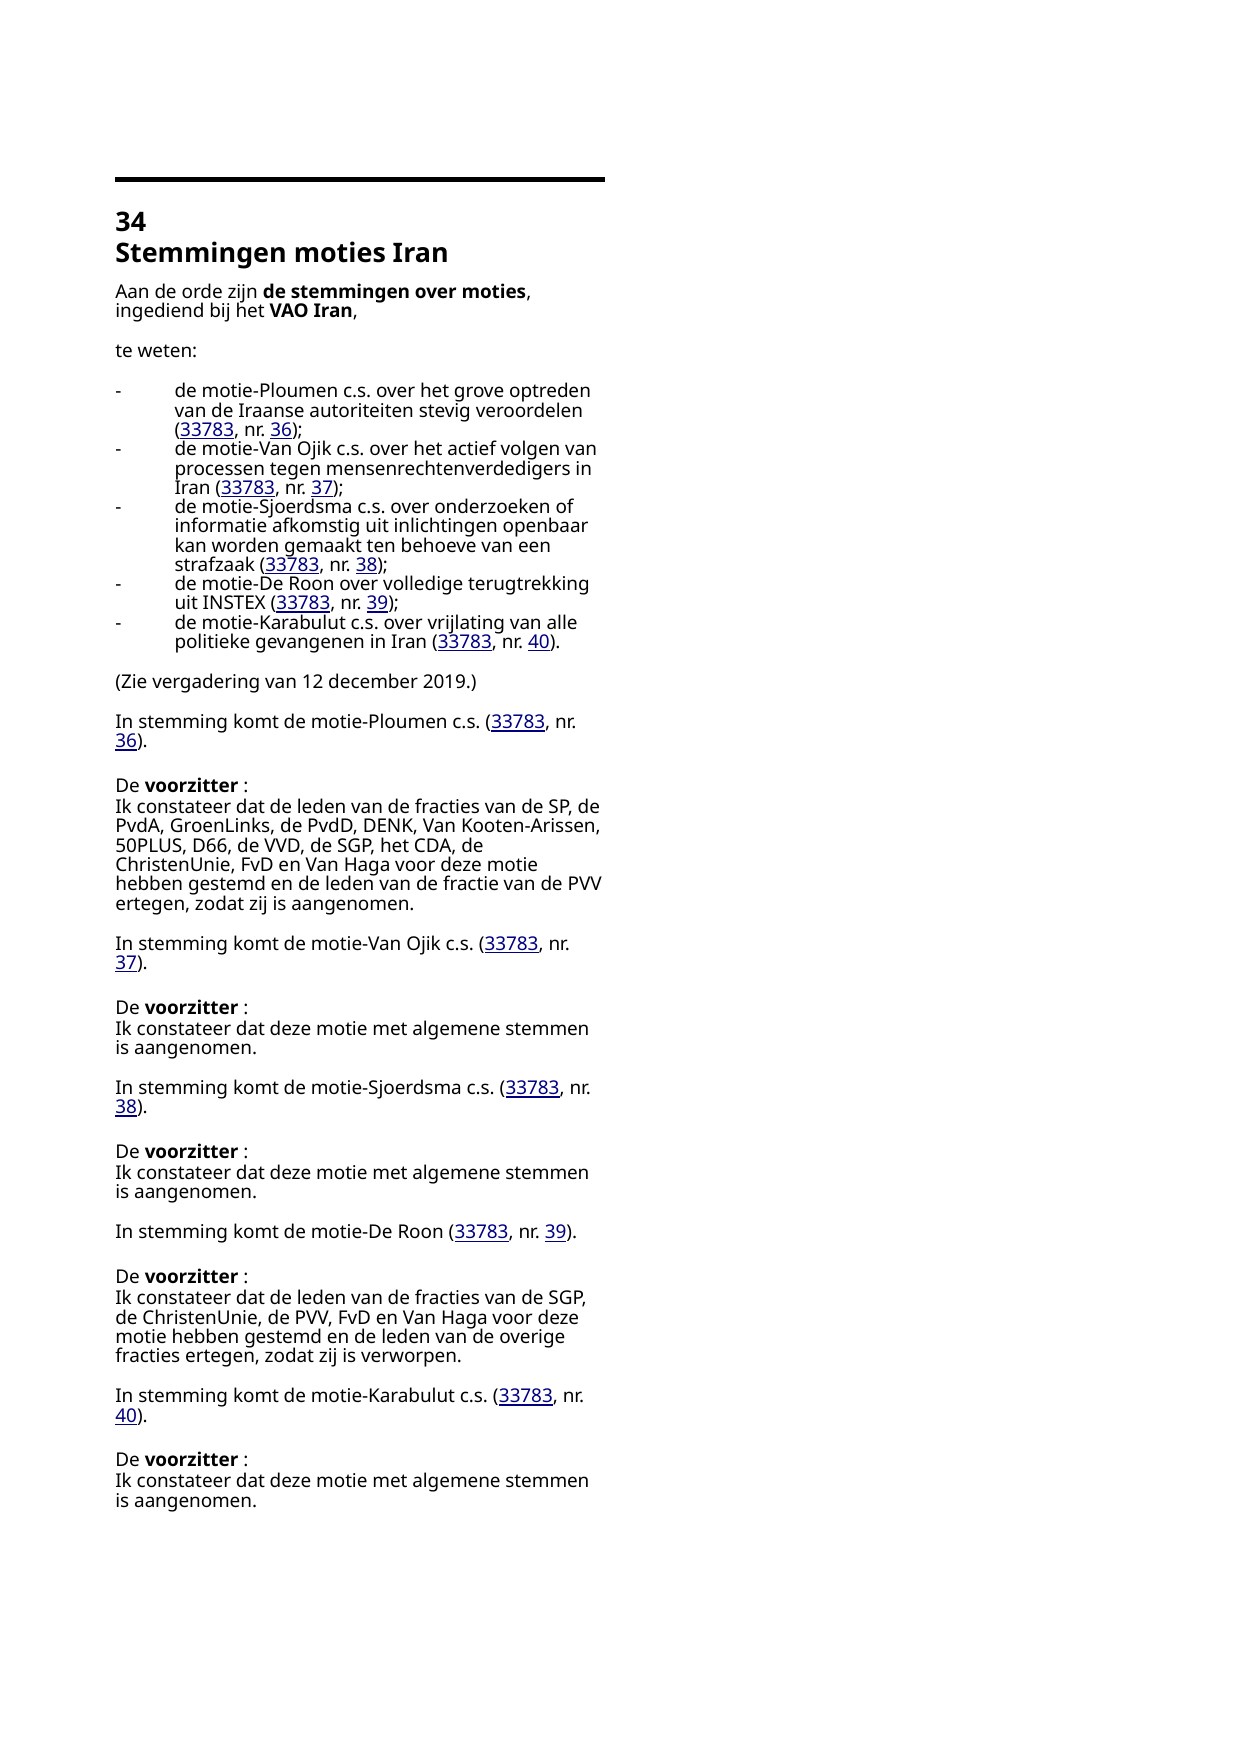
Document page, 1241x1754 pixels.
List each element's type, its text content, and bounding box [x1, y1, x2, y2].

text In stemming komt de motie-Van Ojik c.s. (33783, nr. 37). [115, 934, 605, 973]
text De voorzitter : [115, 994, 605, 1020]
list de motie-Sjoerdsma c.s. over onderzoeken of informatie afkomstig uit inlichtingen openbaar kan worden gemaakt ten behoeve van een strafzaak (33783, nr. 38); [115, 498, 605, 575]
text In stemming komt de motie-Karabulut c.s. (33783, nr. 40). [115, 1387, 605, 1426]
text Aan de orde zijn de stemmingen over moties, ingediend bij het VAO Iran, [115, 283, 605, 322]
text In stemming komt de motie-Sjoerdsma c.s. (33783, nr. 38). [115, 1079, 605, 1118]
list de motie-Karabulut c.s. over vrijlating van alle politieke gevangenen in Iran (33783, nr. 40). [115, 614, 605, 652]
list de motie-Ploumen c.s. over het grove optreden van de Iraanse autoriteiten stevig veroordelen (33783, nr. 36); [115, 382, 605, 440]
text Stemmingen moties Iran [115, 239, 605, 283]
text 34 [115, 203, 605, 239]
text Ik constateer dat de leden van de fracties van de SP, de PvdA, GroenLinks, de PvdD, DENK, Van Kooten-Arissen, 50PLUS, D66, de VVD, de SGP, het CDA, de ChristenUnie, FvD en Van Haga voor deze motie hebben gestemd en de leden van de fractie van de PVV ertegen, zodat zij is aangenomen. [115, 798, 605, 914]
text De voorzitter : [115, 1138, 605, 1164]
text Ik constateer dat deze motie met algemene stemmen is aangenomen. [115, 1020, 605, 1058]
text In stemming komt de motie-Ploumen c.s. (33783, nr. 36). [115, 713, 605, 752]
text Ik constateer dat deze motie met algemene stemmen is aangenomen. [115, 1472, 605, 1511]
text Ik constateer dat deze motie met algemene stemmen is aangenomen. [115, 1164, 605, 1203]
text De voorzitter : [115, 1447, 605, 1472]
list de motie-Van Ojik c.s. over het actief volgen van processen tegen mensenrechtenverdedigers in Iran (33783, nr. 37); [115, 440, 605, 498]
list de motie-De Roon over volledige terugtrekking uit INSTEX (33783, nr. 39); [115, 575, 605, 614]
text te weten: [115, 342, 605, 362]
text De voorzitter : [115, 1264, 605, 1289]
text (Zie vergadering van 12 december 2019.) [115, 673, 605, 692]
text De voorzitter : [115, 772, 605, 798]
text Ik constateer dat de leden van de fracties van de SGP, de ChristenUnie, de PVV, FvD en Van Haga voor deze motie hebben gestemd en de leden van de overige fracties ertegen, zodat zij is verworpen. [115, 1289, 605, 1366]
text In stemming komt de motie-De Roon (33783, nr. 39). [115, 1223, 605, 1243]
